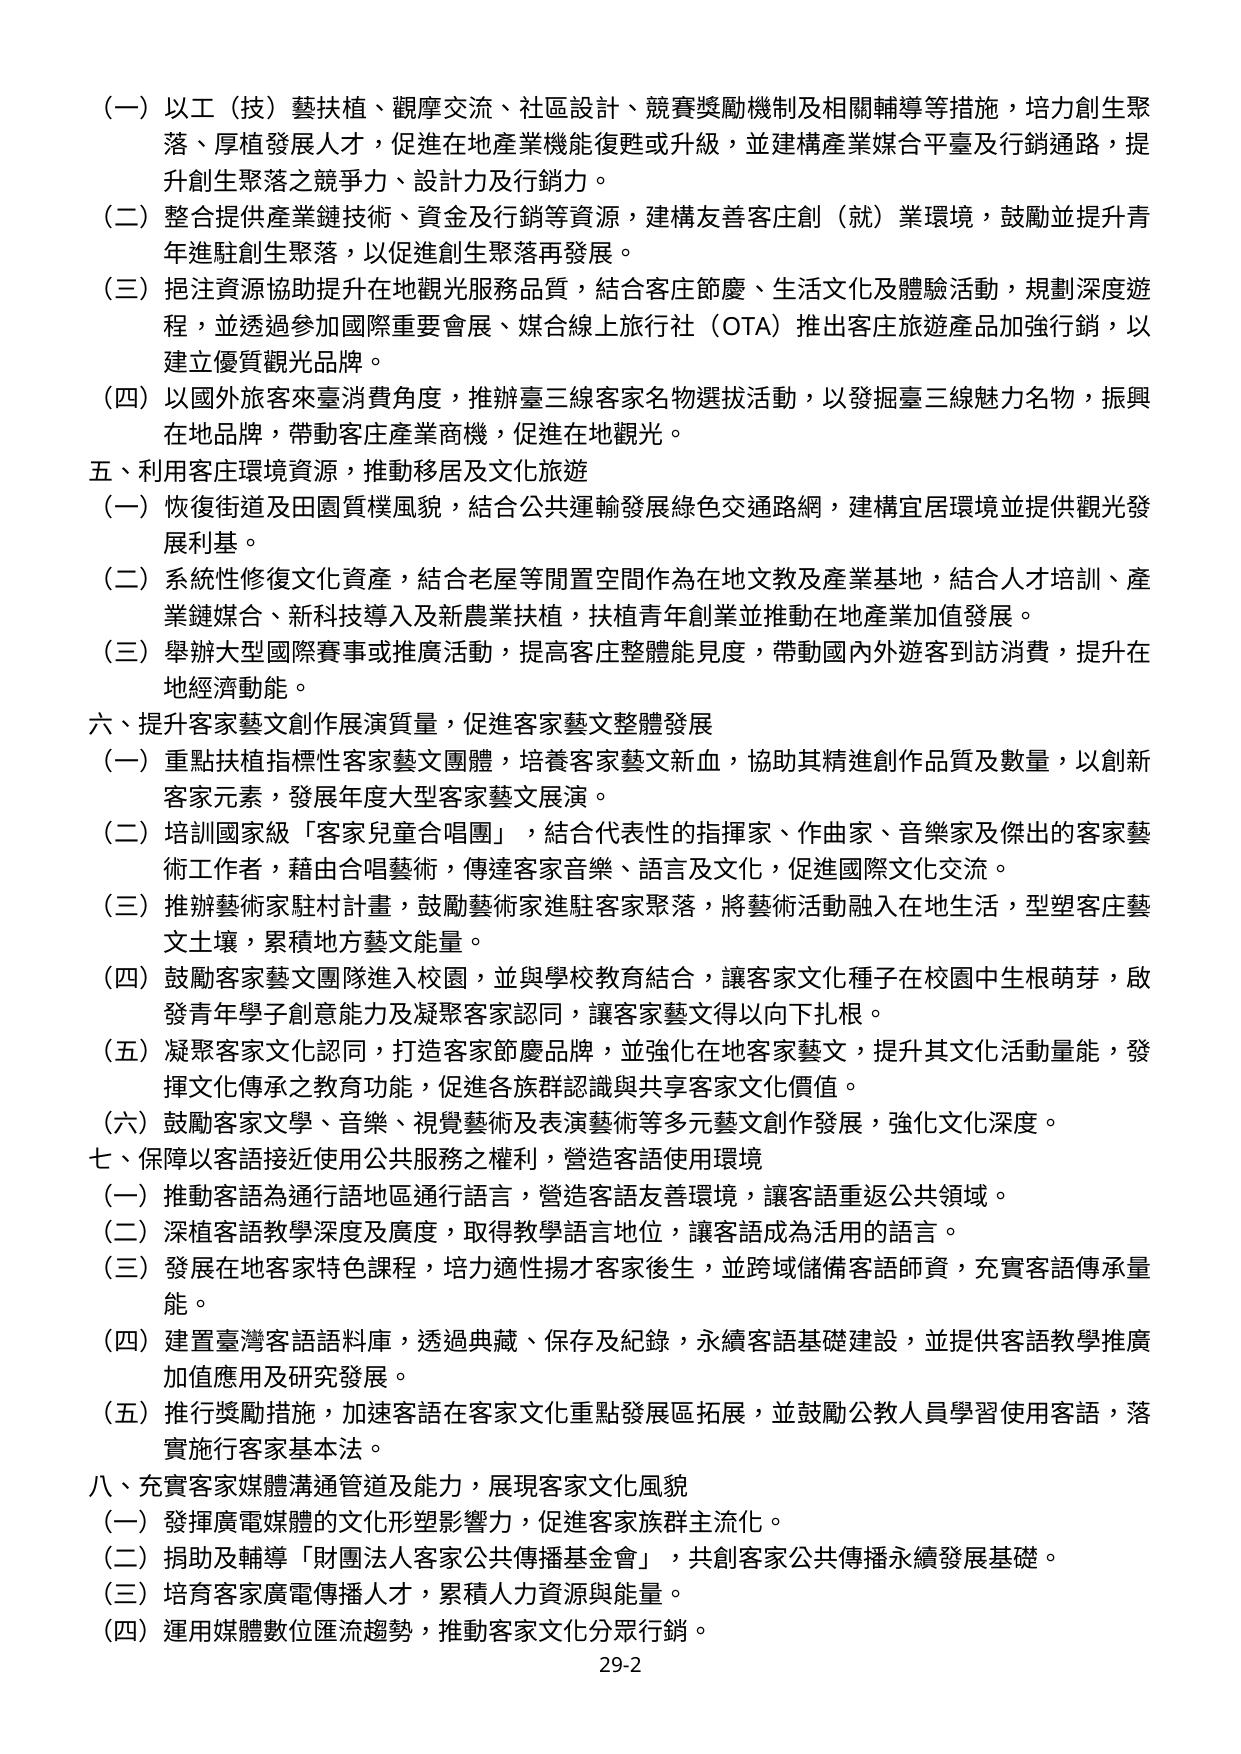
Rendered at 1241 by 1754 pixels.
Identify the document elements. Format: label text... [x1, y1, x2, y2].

text 六、提升客家藝文創作展演質量，促進客家藝文整體發展 [89, 705, 1152, 741]
text （二）深植客語教學深度及廣度，取得教學語言地位，讓客語成為活用的語言。 [89, 1212, 1152, 1249]
text （一）恢復街道及田園質樸風貌，結合公共運輸發展綠色交通路網，建構宜居環境並提供觀光發展利基。 [89, 487, 1152, 560]
text （六）鼓勵客家文學、音樂、視覺藝術及表演藝術等多元藝文創作發展，強化文化深度。 [89, 1104, 1152, 1140]
text （三）發展在地客家特色課程，培力適性揚才客家後生，並跨域儲備客語師資，充實客語傳承量能。 [89, 1249, 1152, 1321]
text 五、利用客庄環境資源，推動移居及文化旅遊 [89, 451, 1152, 487]
text （三）推辦藝術家駐村計畫，鼓勵藝術家進駐客家聚落，將藝術活動融入在地生活，型塑客庄藝文土壤，累積地方藝文能量。 [89, 886, 1152, 959]
text （四）鼓勵客家藝文團隊進入校園，並與學校教育結合，讓客家文化種子在校園中生根萌芽，啟發青年學子創意能力及凝聚客家認同，讓客家藝文得以向下扎根。 [89, 959, 1152, 1031]
text （四）以國外旅客來臺消費角度，推辦臺三線客家名物選拔活動，以發掘臺三線魅力名物，振興在地品牌，帶動客庄產業商機，促進在地觀光。 [89, 379, 1152, 451]
text （一）重點扶植指標性客家藝文團體，培養客家藝文新血，協助其精進創作品質及數量，以創新客家元素，發展年度大型客家藝文展演。 [89, 741, 1152, 814]
text （四）運用媒體數位匯流趨勢，推動客家文化分眾行銷。 [89, 1611, 1152, 1647]
text （五）推行獎勵措施，加速客語在客家文化重點發展區拓展，並鼓勵公教人員學習使用客語，落實施行客家基本法。 [89, 1394, 1152, 1466]
text （一）以工（技）藝扶植、觀摩交流、社區設計、競賽獎勵機制及相關輔導等措施，培力創生聚落、厚植發展人才，促進在地產業機能復甦或升級，並建構產業媒合平臺及行銷通路，提升創生聚落之競爭力、設計力及行銷力。 [89, 89, 1152, 197]
text （二）捐助及輔導「財團法人客家公共傳播基金會」，共創客家公共傳播永續發展基礎。 [89, 1539, 1152, 1575]
text （二）整合提供產業鏈技術、資金及行銷等資源，建構友善客庄創（就）業環境，鼓勵並提升青年進駐創生聚落，以促進創生聚落再發展。 [89, 197, 1152, 270]
text （三）培育客家廣電傳播人才，累積人力資源與能量。 [89, 1575, 1152, 1611]
text （三）舉辦大型國際賽事或推廣活動，提高客庄整體能見度，帶動國內外遊客到訪消費，提升在地經濟動能。 [89, 632, 1152, 705]
text （一）推動客語為通行語地區通行語言，營造客語友善環境，讓客語重返公共領域。 [89, 1176, 1152, 1212]
text 七、保障以客語接近使用公共服務之權利，營造客語使用環境 [89, 1140, 1152, 1176]
text （一）發揮廣電媒體的文化形塑影響力，促進客家族群主流化。 [89, 1502, 1152, 1539]
text 八、充實客家媒體溝通管道及能力，展現客家文化風貌 [89, 1466, 1152, 1502]
text （二）系統性修復文化資產，結合老屋等閒置空間作為在地文教及產業基地，結合人才培訓、產業鏈媒合、新科技導入及新農業扶植，扶植青年創業並推動在地產業加值發展。 [89, 560, 1152, 632]
text （四）建置臺灣客語語料庫，透過典藏、保存及紀錄，永續客語基礎建設，並提供客語教學推廣加值應用及研究發展。 [89, 1321, 1152, 1394]
text （二）培訓國家級「客家兒童合唱團」，結合代表性的指揮家、作曲家、音樂家及傑出的客家藝術工作者，藉由合唱藝術，傳達客家音樂、語言及文化，促進國際文化交流。 [89, 814, 1152, 886]
text （三）挹注資源協助提升在地觀光服務品質，結合客庄節慶、生活文化及體驗活動，規劃深度遊程，並透過參加國際重要會展、媒合線上旅行社（OTA）推出客庄旅遊產品加強行銷，以建立優質觀光品牌。 [89, 270, 1152, 379]
text （五）凝聚客家文化認同，打造客家節慶品牌，並強化在地客家藝文，提升其文化活動量能，發揮文化傳承之教育功能，促進各族群認識與共享客家文化價值。 [89, 1031, 1152, 1104]
